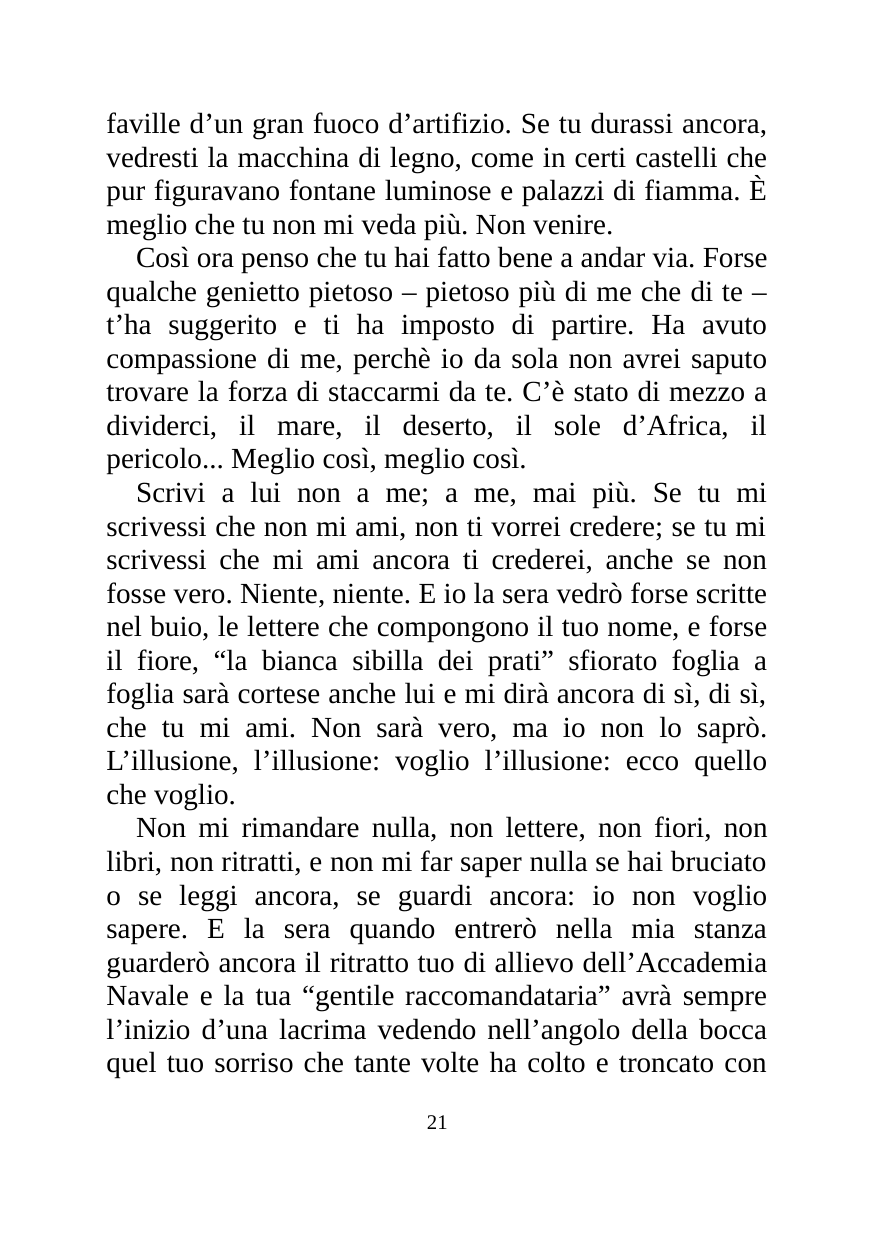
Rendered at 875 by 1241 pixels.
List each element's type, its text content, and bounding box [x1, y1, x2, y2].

text Così ora penso che tu hai fatto bene a andar via. Forse qualche genietto pietoso – pietoso più di me che di te – t’ha suggerito e ti ha imposto di partire. Ha avuto compassione di me, perchè io da sola non avrei saputo trovare la forza di staccarmi da te. C’è stato di mezzo a dividerci, il mare, il deserto, il sole d’Africa, il pericolo... Meglio così, meglio così. [106, 240, 768, 475]
text Non mi rimandare nulla, non lettere, non fiori, non libri, non ritratti, e non mi far saper nulla se hai bruciato o se leggi ancora, se guardi ancora: io non voglio sapere. E la sera quando entrerò nella mia stanza guarderò ancora il ritratto tuo di allievo dell’Accademia Navale e la tua “gentile raccomandataria” avrà sempre l’inizio d’una lacrima vedendo nell’angolo della bocca quel tuo sorriso che tante volte ha colto e troncato con [106, 811, 768, 1079]
text Scrivi a lui non a me; a me, mai più. Se tu mi scrivessi che non mi ami, non ti vorrei credere; se tu mi scrivessi che mi ami ancora ti crederei, anche se non fosse vero. Niente, niente. E io la sera vedrò forse scritte nel buio, le lettere che compongono il tuo nome, e forse il fiore, “la bianca sibilla dei prati” sfiorato foglia a foglia sarà cortese anche lui e mi dirà ancora di sì, di sì, che tu mi ami. Non sarà vero, ma io non lo saprò. L’illusione, l’illusione: voglio l’illusione: ecco quello che voglio. [106, 475, 768, 811]
text faville d’un gran fuoco d’artifizio. Se tu durassi ancora, vedresti la macchina di legno, come in certi castelli che pur figuravano fontane luminose e palazzi di fiamma. È meglio che tu non mi veda più. Non venire. [106, 106, 768, 240]
